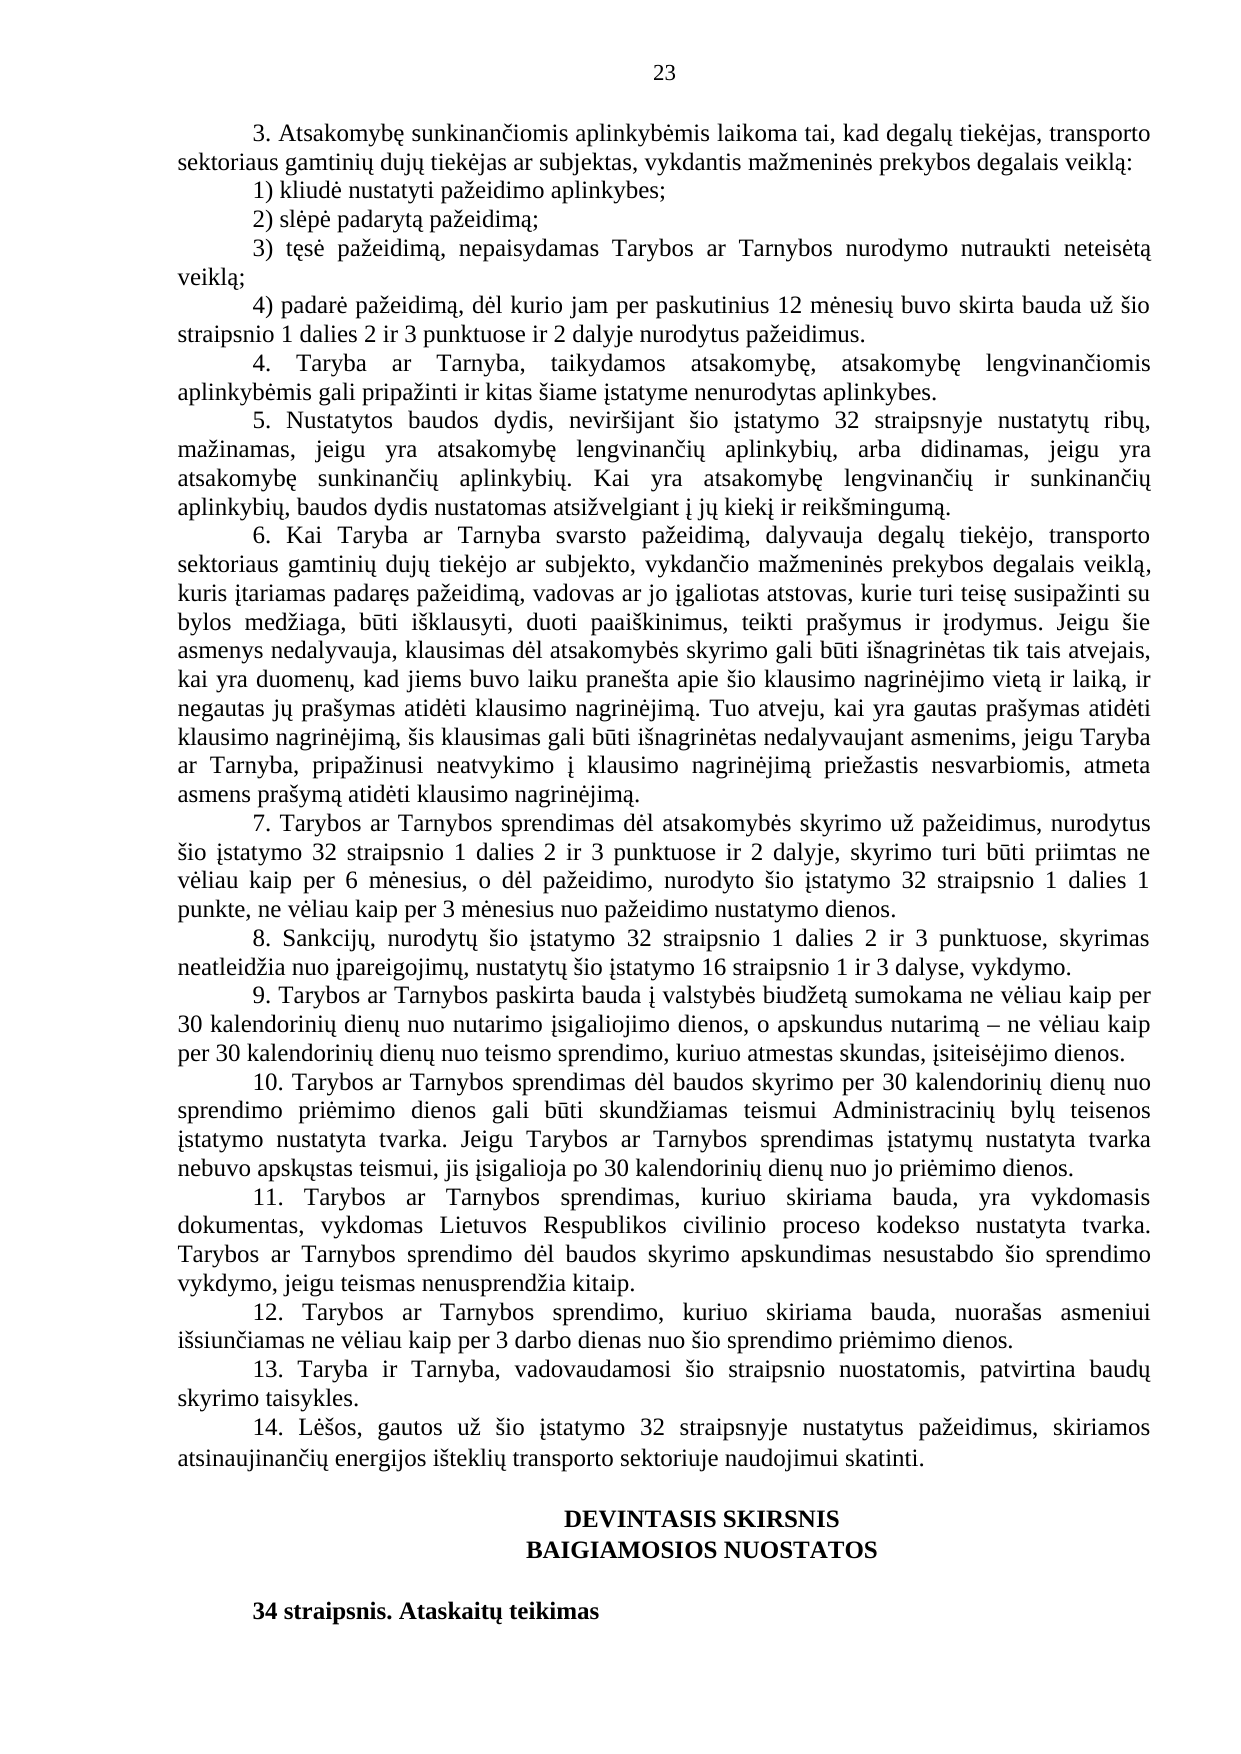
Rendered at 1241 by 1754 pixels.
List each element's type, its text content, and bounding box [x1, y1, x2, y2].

text 8. Sankcijų, nurodytų šio įstatymo 32 straipsnio 1 dalies 2 ir 3 punktuose, skyrimas neatleidžia nuo įpareigojimų, nustatytų šio įstatymo 16 straipsnio 1 ir 3 dalyse, vykdymo. [177, 923, 1152, 981]
text 13. Taryba ir Tarnyba, vadovaudamosi šio straipsnio nuostatomis, patvirtina baudų skyrimo taisykles. [177, 1354, 1152, 1412]
text 2) slėpė padarytą pažeidimą; [177, 204, 1152, 233]
text 6. Kai Taryba ar Tarnyba svarsto pažeidimą, dalyvauja degalų tiekėjo, transporto sektoriaus gamtinių dujų tiekėjo ar subjekto, vykdančio mažmeninės prekybos degalais veiklą, kuris įtariamas padaręs pažeidimą, vadovas ar jo įgaliotas atstovas, kurie turi teisę susipažinti su bylos medžiaga, būti išklausyti, duoti paaiškinimus, teikti prašymus ir įrodymus. Jeigu šie asmenys nedalyvauja, klausimas dėl atsakomybės skyrimo gali būti išnagrinėtas tik tais atvejais, kai yra duomenų, kad jiems buvo laiku pranešta apie šio klausimo nagrinėjimo vietą ir laiką, ir negautas jų prašymas atidėti klausimo nagrinėjimą. Tuo atveju, kai yra gautas prašymas atidėti klausimo nagrinėjimą, šis klausimas gali būti išnagrinėtas nedalyvaujant asmenims, jeigu Taryba ar Tarnyba, pripažinusi neatvykimo į klausimo nagrinėjimą priežastis nesvarbiomis, atmeta asmens prašymą atidėti klausimo nagrinėjimą. [177, 521, 1152, 808]
text 12. Tarybos ar Tarnybos sprendimo, kuriuo skiriama bauda, nuorašas asmeniui išsiunčiamas ne vėliau kaip per 3 darbo dienas nuo šio sprendimo priėmimo dienos. [177, 1297, 1152, 1354]
text DEVINTASIS SKIRSNIS [177, 1504, 1152, 1533]
text 3) tęsė pažeidimą, nepaisydamas Tarybos ar Tarnybos nurodymo nutraukti neteisėtą veiklą; [177, 233, 1152, 291]
text 3. Atsakomybę sunkinančiomis aplinkybėmis laikoma tai, kad degalų tiekėjas, transporto sektoriaus gamtinių dujų tiekėjas ar subjektas, vykdantis mažmeninės prekybos degalais veiklą: [177, 118, 1152, 176]
text 34 straipsnis. Ataskaitų teikimas [177, 1596, 1152, 1625]
text 4) padarė pažeidimą, dėl kurio jam per paskutinius 12 mėnesių buvo skirta bauda už šio straipsnio 1 dalies 2 ir 3 punktuose ir 2 dalyje nurodytus pažeidimus. [177, 291, 1152, 348]
text 4. Taryba ar Tarnyba, taikydamos atsakomybę, atsakomybę lengvinančiomis aplinkybėmis gali pripažinti ir kitas šiame įstatyme nenurodytas aplinkybes. [177, 348, 1152, 406]
text 5. Nustatytos baudos dydis, neviršijant šio įstatymo 32 straipsnyje nustatytų ribų, mažinamas, jeigu yra atsakomybę lengvinančių aplinkybių, arba didinamas, jeigu yra atsakomybę sunkinančių aplinkybių. Kai yra atsakomybę lengvinančių ir sunkinančių aplinkybių, baudos dydis nustatomas atsižvelgiant į jų kiekį ir reikšmingumą. [177, 406, 1152, 521]
text 11. Tarybos ar Tarnybos sprendimas, kuriuo skiriama bauda, yra vykdomasis dokumentas, vykdomas Lietuvos Respublikos civilinio proceso kodekso nustatyta tvarka. Tarybos ar Tarnybos sprendimo dėl baudos skyrimo apskundimas nesustabdo šio sprendimo vykdymo, jeigu teismas nenusprendžia kitaip. [177, 1182, 1152, 1297]
text BAIGIAMOSIOS NUOSTATOS [177, 1535, 1152, 1563]
text 10. Tarybos ar Tarnybos sprendimas dėl baudos skyrimo per 30 kalendorinių dienų nuo sprendimo priėmimo dienos gali būti skundžiamas teismui Administracinių bylų teisenos įstatymo nustatyta tvarka. Jeigu Tarybos ar Tarnybos sprendimas įstatymų nustatyta tvarka nebuvo apskųstas teismui, jis įsigalioja po 30 kalendorinių dienų nuo jo priėmimo dienos. [177, 1067, 1152, 1182]
text 1) kliudė nustatyti pažeidimo aplinkybes; [177, 176, 1152, 204]
text 14. Lėšos, gautos už šio įstatymo 32 straipsnyje nustatytus pažeidimus, skiriamos atsinaujinančių energijos išteklių transporto sektoriuje naudojimui skatinti. [177, 1412, 1152, 1471]
text 9. Tarybos ar Tarnybos paskirta bauda į valstybės biudžetą sumokama ne vėliau kaip per 30 kalendorinių dienų nuo nutarimo įsigaliojimo dienos, o apskundus nutarimą – ne vėliau kaip per 30 kalendorinių dienų nuo teismo sprendimo, kuriuo atmestas skundas, įsiteisėjimo dienos. [177, 981, 1152, 1067]
text 7. Tarybos ar Tarnybos sprendimas dėl atsakomybės skyrimo už pažeidimus, nurodytus šio įstatymo 32 straipsnio 1 dalies 2 ir 3 punktuose ir 2 dalyje, skyrimo turi būti priimtas ne vėliau kaip per 6 mėnesius, o dėl pažeidimo, nurodyto šio įstatymo 32 straipsnio 1 dalies 1 punkte, ne vėliau kaip per 3 mėnesius nuo pažeidimo nustatymo dienos. [177, 808, 1152, 923]
